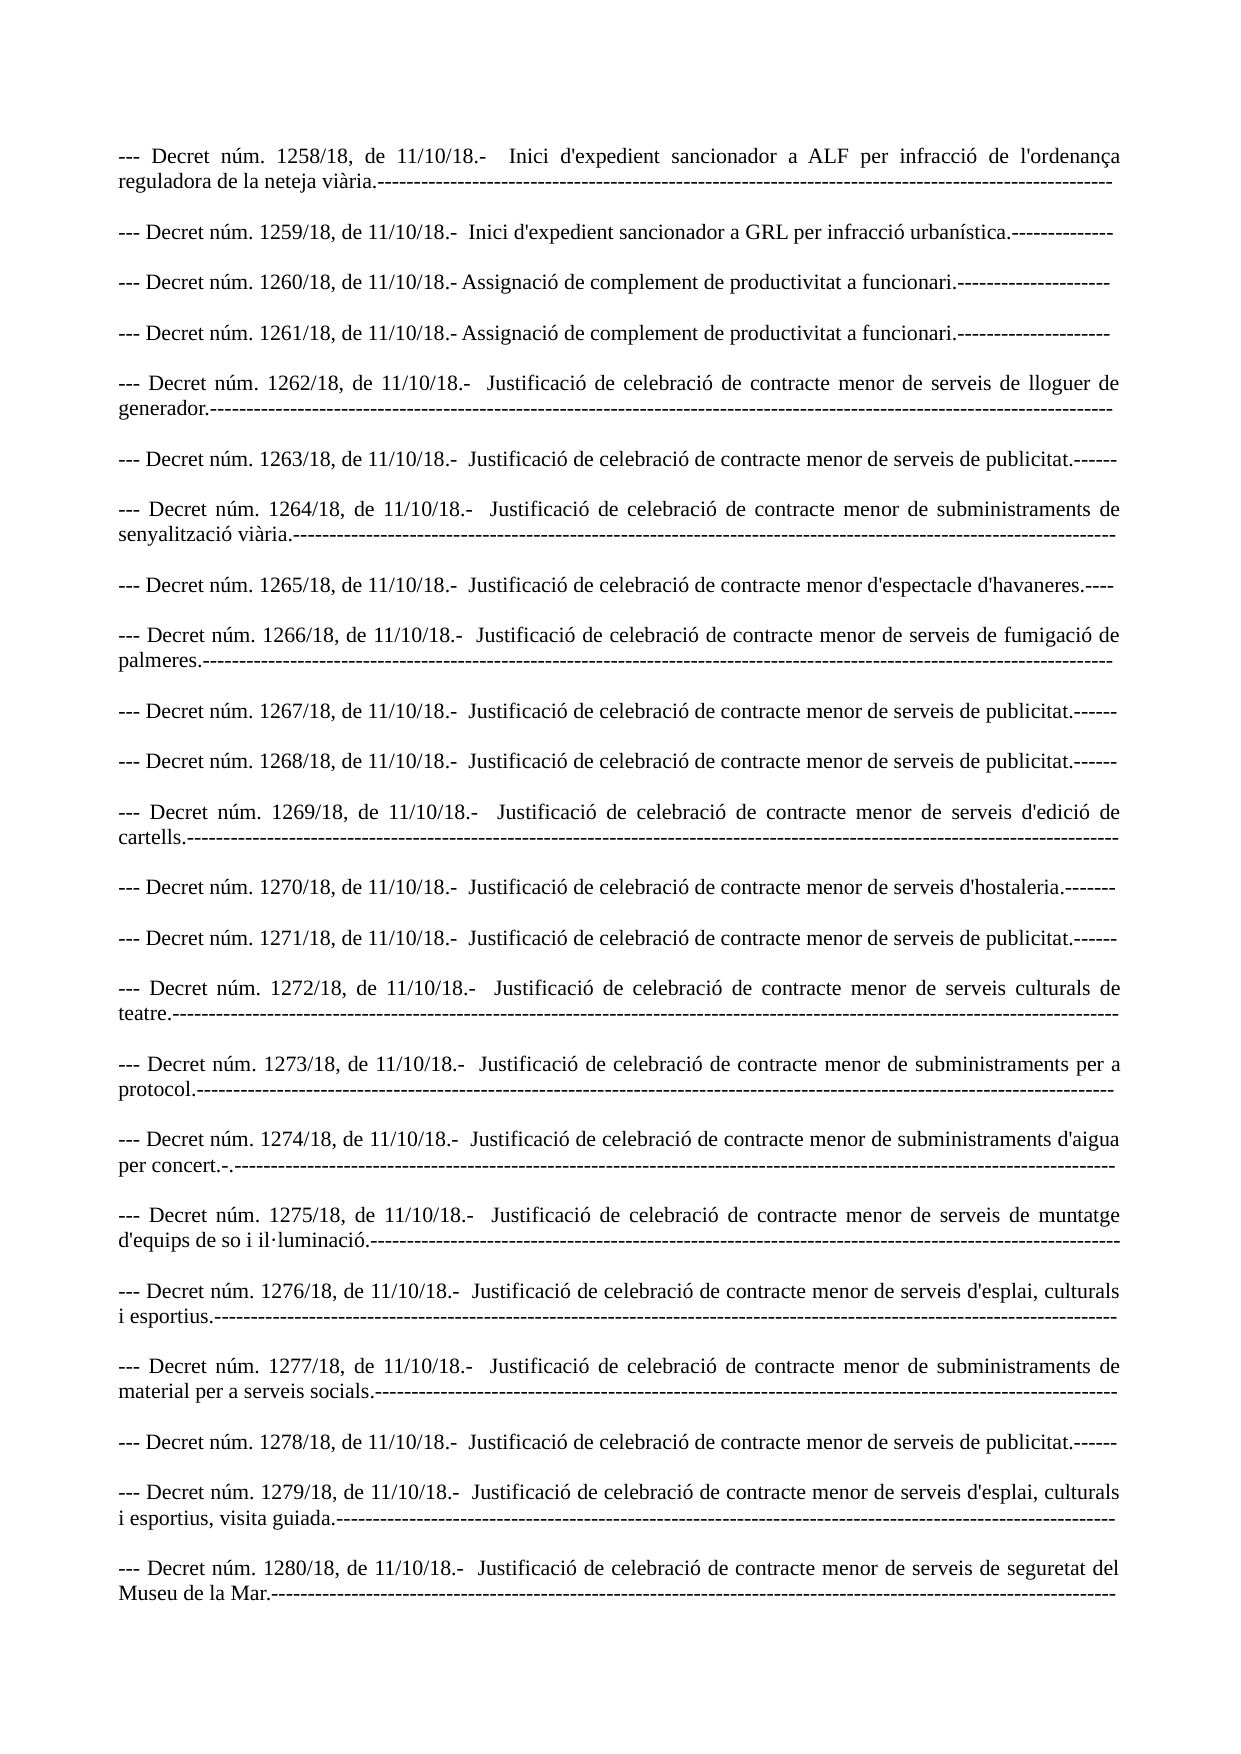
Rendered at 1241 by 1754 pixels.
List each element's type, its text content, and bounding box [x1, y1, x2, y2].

text --- Decret núm. 1259/18, de 11/10/18.- Inici d'expedient sancionador a GRL per infracció urbanística.-------------- [118, 219, 1122, 244]
text --- Decret núm. 1268/18, de 11/10/18.- Justificació de celebració de contracte menor de serveis de publicitat.------ [118, 748, 1122, 773]
text --- Decret núm. 1264/18, de 11/10/18.- Justificació de celebració de contracte menor de subministraments de senyalització viària.----------------------------------------------------------------------------------------------------------------- [118, 496, 1122, 547]
text --- Decret núm. 1263/18, de 11/10/18.- Justificació de celebració de contracte menor de serveis de publicitat.------ [118, 446, 1122, 471]
text --- Decret núm. 1260/18, de 11/10/18.- Assignació de complement de productivitat a funcionari.--------------------- [118, 269, 1122, 294]
text --- Decret núm. 1277/18, de 11/10/18.- Justificació de celebració de contracte menor de subministraments de material per a serveis socials.------------------------------------------------------------------------------------------------------ [118, 1353, 1122, 1404]
text --- Decret núm. 1275/18, de 11/10/18.- Justificació de celebració de contracte menor de serveis de muntatge d'equips de so i il·luminació.------------------------------------------------------------------------------------------------------- [118, 1202, 1122, 1252]
text --- Decret núm. 1267/18, de 11/10/18.- Justificació de celebració de contracte menor de serveis de publicitat.------ [118, 698, 1122, 723]
text --- Decret núm. 1270/18, de 11/10/18.- Justificació de celebració de contracte menor de serveis d'hostaleria.------- [118, 874, 1122, 899]
text --- Decret núm. 1261/18, de 11/10/18.- Assignació de complement de productivitat a funcionari.--------------------- [118, 320, 1122, 345]
text --- Decret núm. 1276/18, de 11/10/18.- Justificació de celebració de contracte menor de serveis d'esplai, culturals i esportius.---------------------------------------------------------------------------------------------------------------------------- [118, 1278, 1122, 1328]
text --- Decret núm. 1279/18, de 11/10/18.- Justificació de celebració de contracte menor de serveis d'esplai, culturals i esportius, visita guiada.----------------------------------------------------------------------------------------------------------- [118, 1479, 1122, 1530]
text --- Decret núm. 1273/18, de 11/10/18.- Justificació de celebració de contracte menor de subministraments per a protocol.------------------------------------------------------------------------------------------------------------------------------ [118, 1051, 1122, 1101]
text --- Decret núm. 1258/18, de 11/10/18.- Inici d'expedient sancionador a ALF per infracció de l'ordenança reguladora de la neteja viària.----------------------------------------------------------------------------------------------------- [118, 143, 1122, 194]
text --- Decret núm. 1274/18, de 11/10/18.- Justificació de celebració de contracte menor de subministraments d'aigua per concert.-.------------------------------------------------------------------------------------------------------------------------- [118, 1126, 1122, 1177]
text --- Decret núm. 1269/18, de 11/10/18.- Justificació de celebració de contracte menor de serveis d'edició de cartells.-------------------------------------------------------------------------------------------------------------------------------- [118, 799, 1122, 849]
text --- Decret núm. 1280/18, de 11/10/18.- Justificació de celebració de contracte menor de serveis de seguretat del Museu de la Mar.-------------------------------------------------------------------------------------------------------------------- [118, 1555, 1122, 1605]
text --- Decret núm. 1266/18, de 11/10/18.- Justificació de celebració de contracte menor de serveis de fumigació de palmeres.----------------------------------------------------------------------------------------------------------------------------- [118, 622, 1122, 673]
text --- Decret núm. 1265/18, de 11/10/18.- Justificació de celebració de contracte menor d'espectacle d'havaneres.---- [118, 572, 1122, 597]
text --- Decret núm. 1271/18, de 11/10/18.- Justificació de celebració de contracte menor de serveis de publicitat.------ [118, 925, 1122, 950]
text --- Decret núm. 1278/18, de 11/10/18.- Justificació de celebració de contracte menor de serveis de publicitat.------ [118, 1429, 1122, 1454]
text --- Decret núm. 1272/18, de 11/10/18.- Justificació de celebració de contracte menor de serveis culturals de teatre.---------------------------------------------------------------------------------------------------------------------------------- [118, 975, 1122, 1026]
text --- Decret núm. 1262/18, de 11/10/18.- Justificació de celebració de contracte menor de serveis de lloguer de generador.---------------------------------------------------------------------------------------------------------------------------- [118, 370, 1122, 421]
